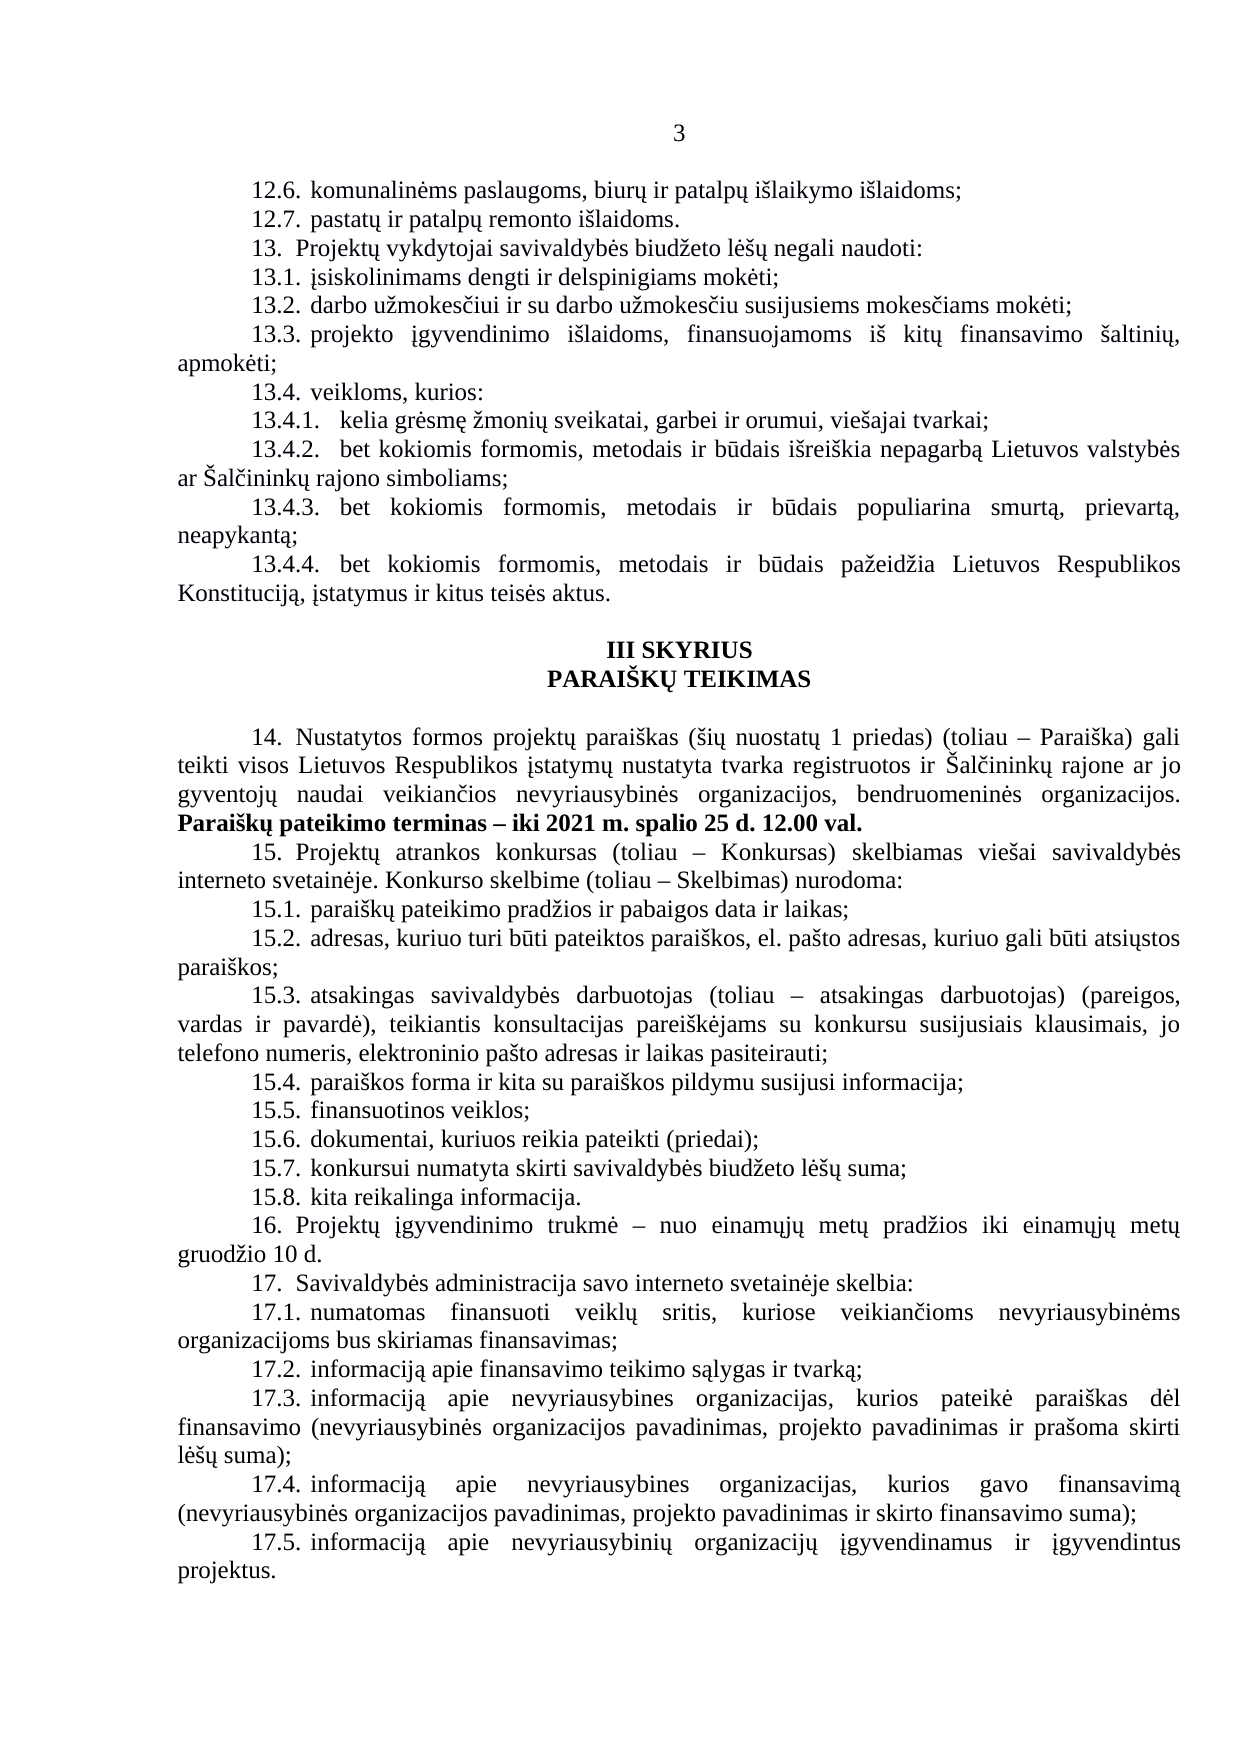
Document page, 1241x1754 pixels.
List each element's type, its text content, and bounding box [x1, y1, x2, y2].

text 14. Nustatytos formos projektų paraiškas (šių nuostatų 1 priedas) (toliau – Paraiška) gali teikti visos Lietuvos Respublikos įstatymų nustatyta tvarka registruotos ir Šalčininkų rajone ar jo gyventojų naudai veikiančios nevyriausybinės organizacijos, bendruomeninės organizacijos. Paraiškų pateikimo terminas – iki 2021 m. spalio 25 d. 12.00 val. [177, 722, 1181, 837]
text 13.4.3. bet kokiomis formomis, metodais ir būdais populiarina smurtą, prievartą, neapykantą; [177, 492, 1181, 549]
text 13.2. darbo užmokesčiui ir su darbo užmokesčiu susijusiems mokesčiams mokėti; [177, 291, 1181, 319]
text 13.4.2. bet kokiomis formomis, metodais ir būdais išreiškia nepagarbą Lietuvos valstybės ar Šalčininkų rajono simboliams; [177, 434, 1181, 492]
text 17.3. informaciją apie nevyriausybines organizacijas, kurios pateikė paraiškas dėl finansavimo (nevyriausybinės organizacijos pavadinimas, projekto pavadinimas ir prašoma skirti lėšų suma); [177, 1383, 1181, 1469]
text 13. Projektų vykdytojai savivaldybės biudžeto lėšų negali naudoti: [177, 233, 1181, 262]
text 16. Projektų įgyvendinimo trukmė – nuo einamųjų metų pradžios iki einamųjų metų gruodžio 10 d. [177, 1211, 1181, 1268]
text 15.3. atsakingas savivaldybės darbuotojas (toliau – atsakingas darbuotojas) (pareigos, vardas ir pavardė), teikiantis konsultacijas pareiškėjams su konkursu susijusiais klausimais, jo telefono numeris, elektroninio pašto adresas ir laikas pasiteirauti; [177, 981, 1181, 1067]
text 15.6. dokumentai, kuriuos reikia pateikti (priedai); [177, 1124, 1181, 1153]
text 15.4. paraiškos forma ir kita su paraiškos pildymu susijusi informacija; [177, 1067, 1181, 1096]
text 12.6. komunalinėms paslaugoms, biurų ir patalpų išlaikymo išlaidoms; [177, 176, 1181, 204]
text 17.1. numatomas finansuoti veiklų sritis, kuriose veikiančioms nevyriausybinėms organizacijoms bus skiriamas finansavimas; [177, 1297, 1181, 1354]
text 13.4.1. kelia grėsmę žmonių sveikatai, garbei ir orumui, viešajai tvarkai; [177, 406, 1181, 434]
text 15.2. adresas, kuriuo turi būti pateiktos paraiškos, el. pašto adresas, kuriuo gali būti atsiųstos paraiškos; [177, 923, 1181, 981]
text 15.7. konkursui numatyta skirti savivaldybės biudžeto lėšų suma; [177, 1153, 1181, 1182]
text paraiškų teikimas [177, 664, 1181, 693]
text 13.3. projekto įgyvendinimo išlaidoms, finansuojamoms iš kitų finansavimo šaltinių, apmokėti; [177, 319, 1181, 377]
text 13.4. veikloms, kurios: [177, 377, 1181, 406]
text III skyrius [177, 636, 1181, 664]
text 17.2. informaciją apie finansavimo teikimo sąlygas ir tvarką; [177, 1354, 1181, 1383]
text 13.4.4. bet kokiomis formomis, metodais ir būdais pažeidžia Lietuvos Respublikos Konstituciją, įstatymus ir kitus teisės aktus. [177, 549, 1181, 607]
text 17. Savivaldybės administracija savo interneto svetainėje skelbia: [177, 1268, 1181, 1297]
text 17.5. informaciją apie nevyriausybinių organizacijų įgyvendinamus ir įgyvendintus projektus. [177, 1527, 1181, 1584]
text 17.4. informaciją apie nevyriausybines organizacijas, kurios gavo finansavimą (nevyriausybinės organizacijos pavadinimas, projekto pavadinimas ir skirto finansavimo suma); [177, 1469, 1181, 1527]
text 12.7. pastatų ir patalpų remonto išlaidoms. [177, 204, 1181, 233]
text 15.8. kita reikalinga informacija. [177, 1182, 1181, 1211]
text 13.1. įsiskolinimams dengti ir delspinigiams mokėti; [177, 262, 1181, 291]
text 15. Projektų atrankos konkursas (toliau – Konkursas) skelbiamas viešai savivaldybės interneto svetainėje. Konkurso skelbime (toliau – Skelbimas) nurodoma: [177, 837, 1181, 894]
text 15.5. finansuotinos veiklos; [177, 1096, 1181, 1124]
text 15.1. paraiškų pateikimo pradžios ir pabaigos data ir laikas; [177, 894, 1181, 923]
